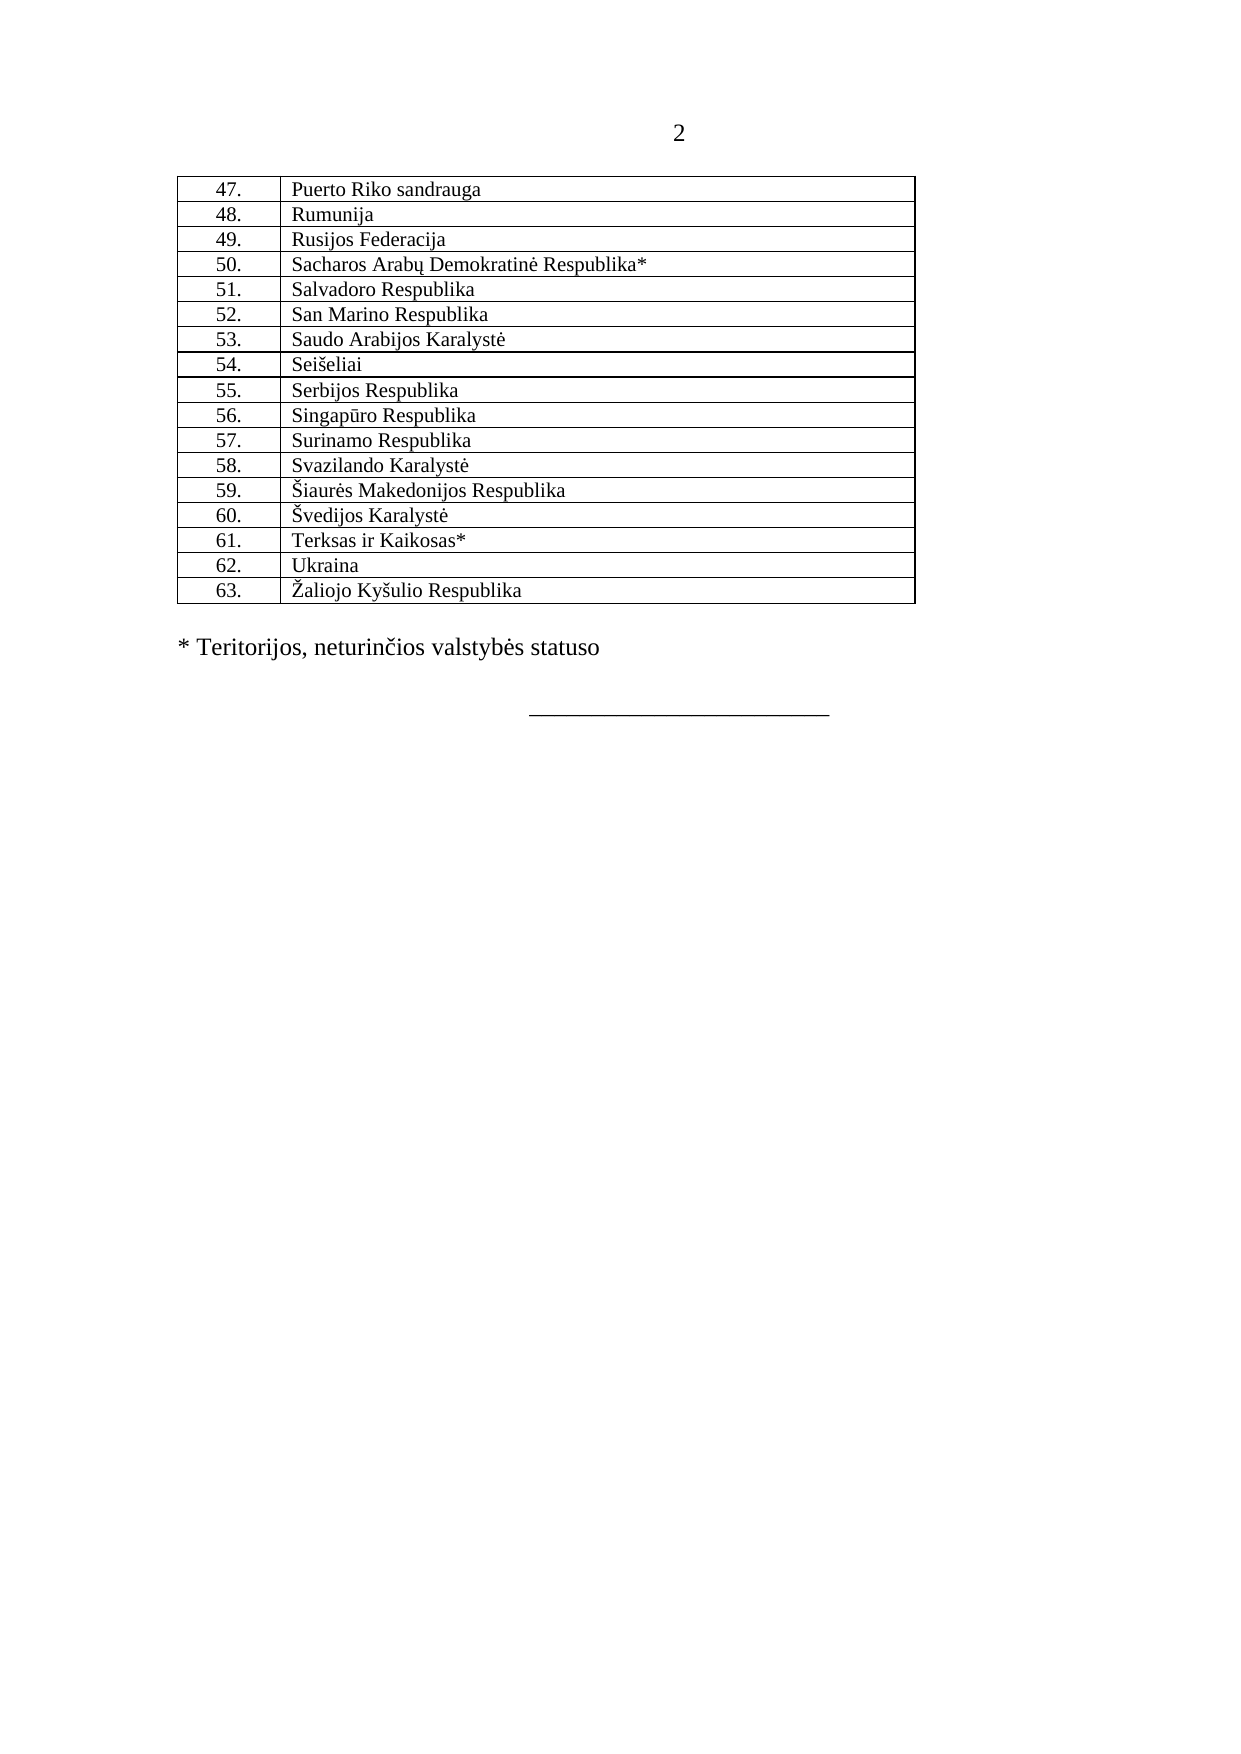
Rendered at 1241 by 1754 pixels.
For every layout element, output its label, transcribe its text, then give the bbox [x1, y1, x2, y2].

table_cell 55. [178, 378, 280, 402]
table_cell 59. [178, 478, 280, 502]
table_cell Rusijos Federacija [281, 227, 914, 251]
table_cell 58. [178, 453, 280, 477]
table_cell 51. [178, 277, 280, 301]
table_cell 57. [178, 428, 280, 452]
table_cell Švedijos Karalystė [281, 503, 914, 527]
table_cell Saudo Arabijos Karalystė [281, 327, 914, 351]
table_cell Sacharos Arabų Demokratinė Respublika* [281, 252, 914, 276]
table_cell San Marino Respublika [281, 302, 914, 326]
table_cell 53. [178, 327, 280, 351]
table_cell 63. [178, 578, 280, 602]
table_cell 50. [178, 252, 280, 276]
table_cell Šiaurės Makedonijos Respublika [281, 478, 914, 502]
table_cell Rumunija [281, 202, 914, 226]
table_cell 54. [178, 353, 280, 376]
table_cell Salvadoro Respublika [281, 277, 914, 301]
table_cell Žaliojo Kyšulio Respublika [281, 578, 914, 602]
table_cell 48. [178, 202, 280, 226]
table_cell Puerto Riko sandrauga [281, 177, 914, 201]
table_cell Ukraina [281, 553, 914, 577]
text ________________________ [177, 690, 1181, 718]
table_cell Surinamo Respublika [281, 428, 914, 452]
table_cell Terksas ir Kaikosas* [281, 528, 914, 552]
table_cell 61. [178, 528, 280, 552]
table_cell Svazilando Karalystė [281, 453, 914, 477]
table_cell 56. [178, 403, 280, 427]
table_cell 47. [178, 177, 280, 201]
table_cell Seišeliai [281, 353, 914, 376]
table_cell Singapūro Respublika [281, 403, 914, 427]
table_cell 60. [178, 503, 280, 527]
table_cell 62. [178, 553, 280, 577]
table_cell 49. [178, 227, 280, 251]
text * Teritorijos, neturinčios valstybės statuso [177, 632, 1181, 661]
table_cell 52. [178, 302, 280, 326]
table_cell Serbijos Respublika [281, 378, 914, 402]
